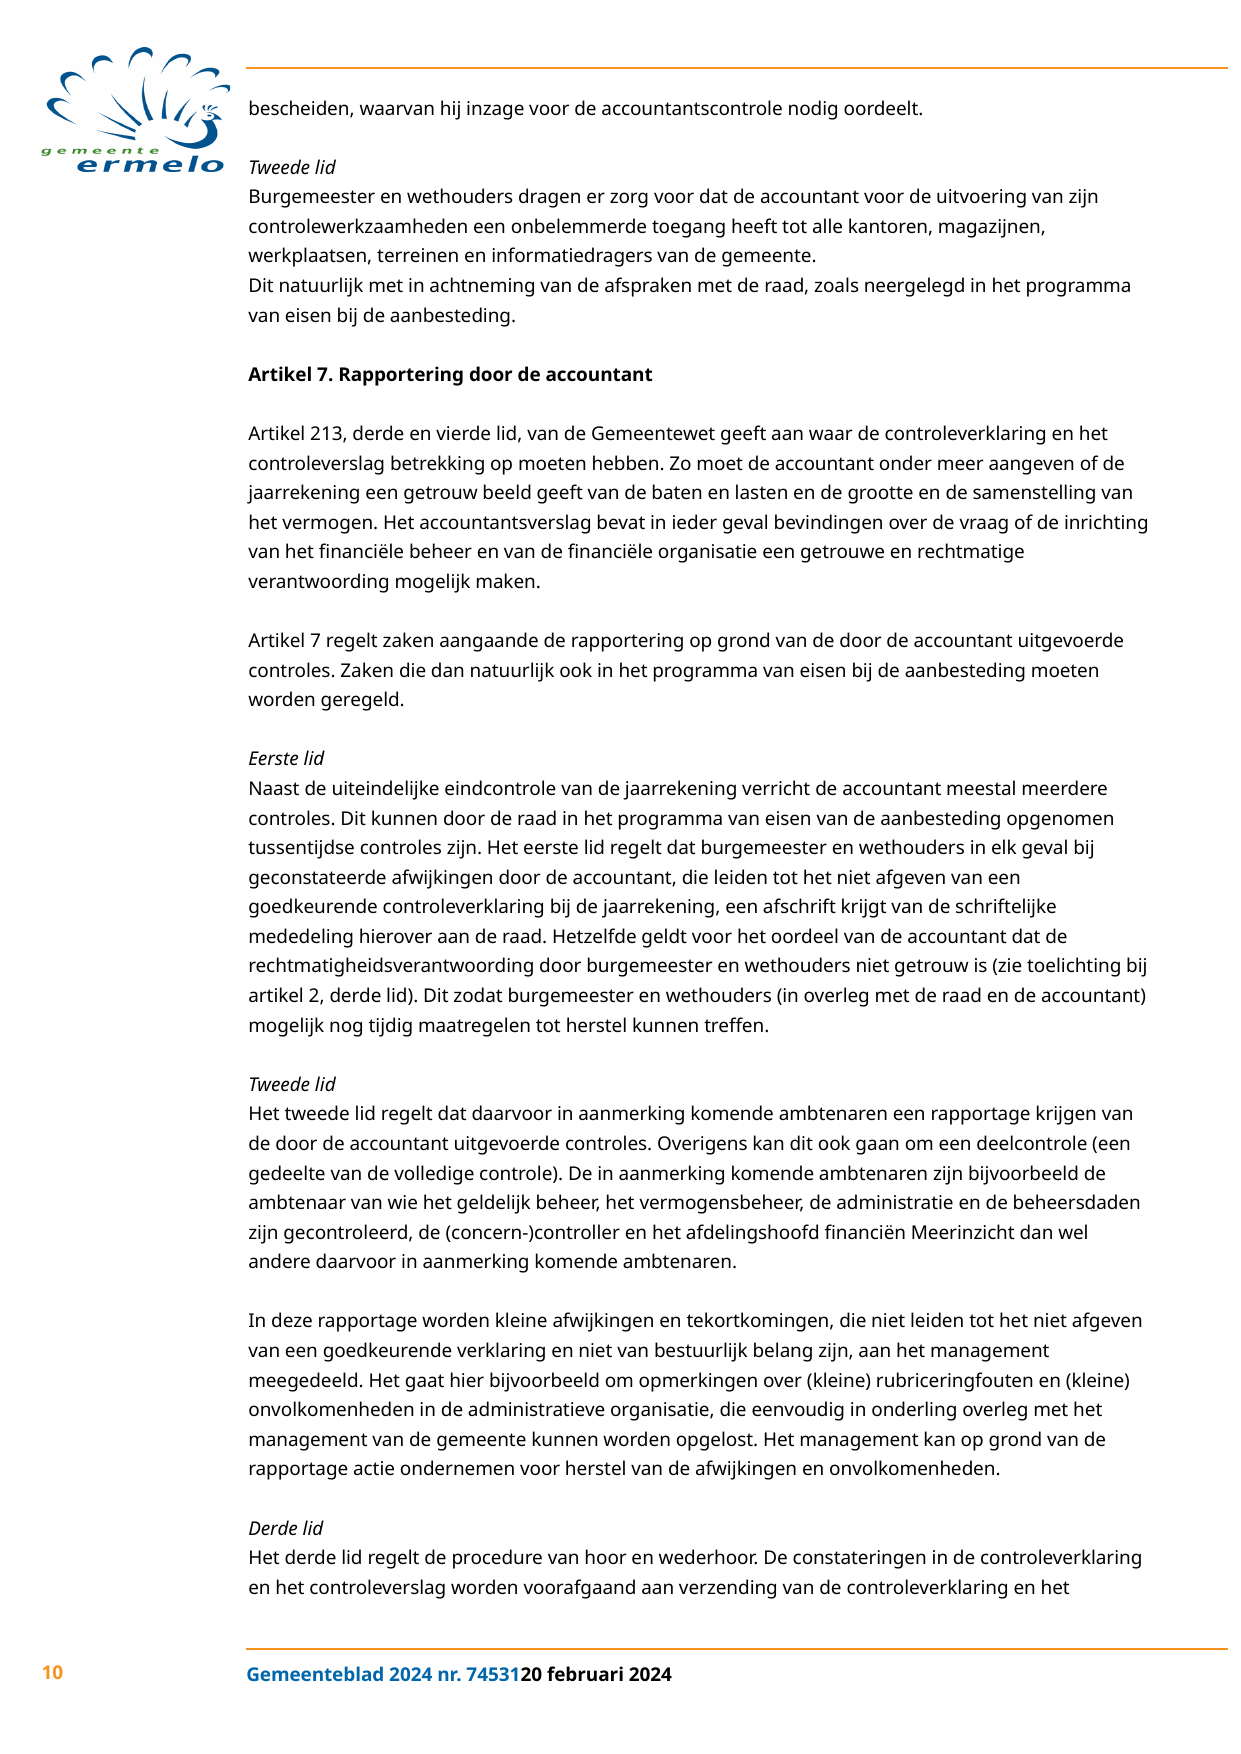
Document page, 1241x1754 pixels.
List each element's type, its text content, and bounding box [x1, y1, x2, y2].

text Dit natuurlijk met in achtneming van de afspraken met de raad, zoals neergelegd in het programma van eisen bij de aanbesteding. [248, 272, 1152, 328]
text Naast de uiteindelijke eindcontrole van de jaarrekening verricht de accountant meestal meerdere controles. Dit kunnen door de raad in het programma van eisen van de aanbesteding opgenomen tussentijdse controles zijn. Het eerste lid regelt dat burgemeester en wethouders in elk geval bij geconstateerde afwijkingen door de accountant, die leiden tot het niet afgeven van een goedkeurende controleverklaring bij de jaarrekening, een afschrift krijgt van de schriftelijke mededeling hierover aan de raad. Hetzelfde geldt voor het oordeel van de accountant dat de rechtmatigheidsverantwoording door burgemeester en wethouders niet getrouw is (zie toelichting bij artikel 2, derde lid). Dit zodat burgemeester en wethouders (in overleg met de raad en de accountant) mogelijk nog tijdig maatregelen tot herstel kunnen treffen. [248, 775, 1152, 1038]
text Eerste lid [248, 746, 1152, 771]
text Derde lid [248, 1515, 1152, 1541]
text Artikel 213, derde en vierde lid, van de Gemeentewet geeft aan waar de controleverklaring en het controleverslag betrekking op moeten hebben. Zo moet de accountant onder meer aangeven of de jaarrekening een getrouw beeld geeft van de baten en lasten en de grootte en de samenstelling van het vermogen. Het accountantsverslag bevat in ieder geval bevindingen over de vraag of de inrichting van het financiële beheer en van de financiële organisatie een getrouwe en rechtmatige verantwoording mogelijk maken. [248, 420, 1152, 594]
text Tweede lid [248, 1071, 1152, 1097]
text Tweede lid [248, 154, 1152, 180]
text Artikel 7 regelt zaken aangaande de rapportering op grond van de door de accountant uitgevoerde controles. Zaken die dan natuurlijk ook in het programma van eisen bij de aanbesteding moeten worden geregeld. [248, 627, 1152, 712]
text Het tweede lid regelt dat daarvoor in aanmerking komende ambtenaren een rapportage krijgen van de door de accountant uitgevoerde controles. Overigens kan dit ook gaan om een deelcontrole (een gedeelte van de volledige controle). De in aanmerking komende ambtenaren zijn bijvoorbeeld de ambtenaar van wie het geldelijk beheer, het vermogensbeheer, de administratie en de beheersdaden zijn gecontroleerd, de (concern-)controller en het afdelingshoofd financiën Meerinzicht dan wel andere daarvoor in aanmerking komende ambtenaren. [248, 1101, 1152, 1274]
text Burgemeester en wethouders dragen er zorg voor dat de accountant voor de uitvoering van zijn controlewerkzaamheden een onbelemmerde toegang heeft tot alle kantoren, magazijnen, werkplaatsen, terreinen en informatiedragers van de gemeente. [248, 183, 1152, 268]
text In deze rapportage worden kleine afwijkingen en tekortkomingen, die niet leiden tot het niet afgeven van een goedkeurende verklaring en niet van bestuurlijk belang zijn, aan het management meegedeeld. Het gaat hier bijvoorbeeld om opmerkingen over (kleine) rubriceringfouten en (kleine) onvolkomenheden in de administratieve organisatie, die eenvoudig in onderling overleg met het management van de gemeente kunnen worden opgelost. Het management kan op grond van de rapportage actie ondernemen voor herstel van de afwijkingen en onvolkomenheden. [248, 1308, 1152, 1481]
picture [41, 47, 231, 172]
text bescheiden, waarvan hij inzage voor de accountantscontrole nodig oordeelt. [248, 95, 1152, 121]
text Het derde lid regelt de procedure van hoor en wederhoor. De constateringen in de controleverklaring en het controleverslag worden voorafgaand aan verzending van de controleverklaring en het [248, 1544, 1152, 1600]
text Artikel 7. Rapportering door de accountant [248, 361, 1152, 387]
